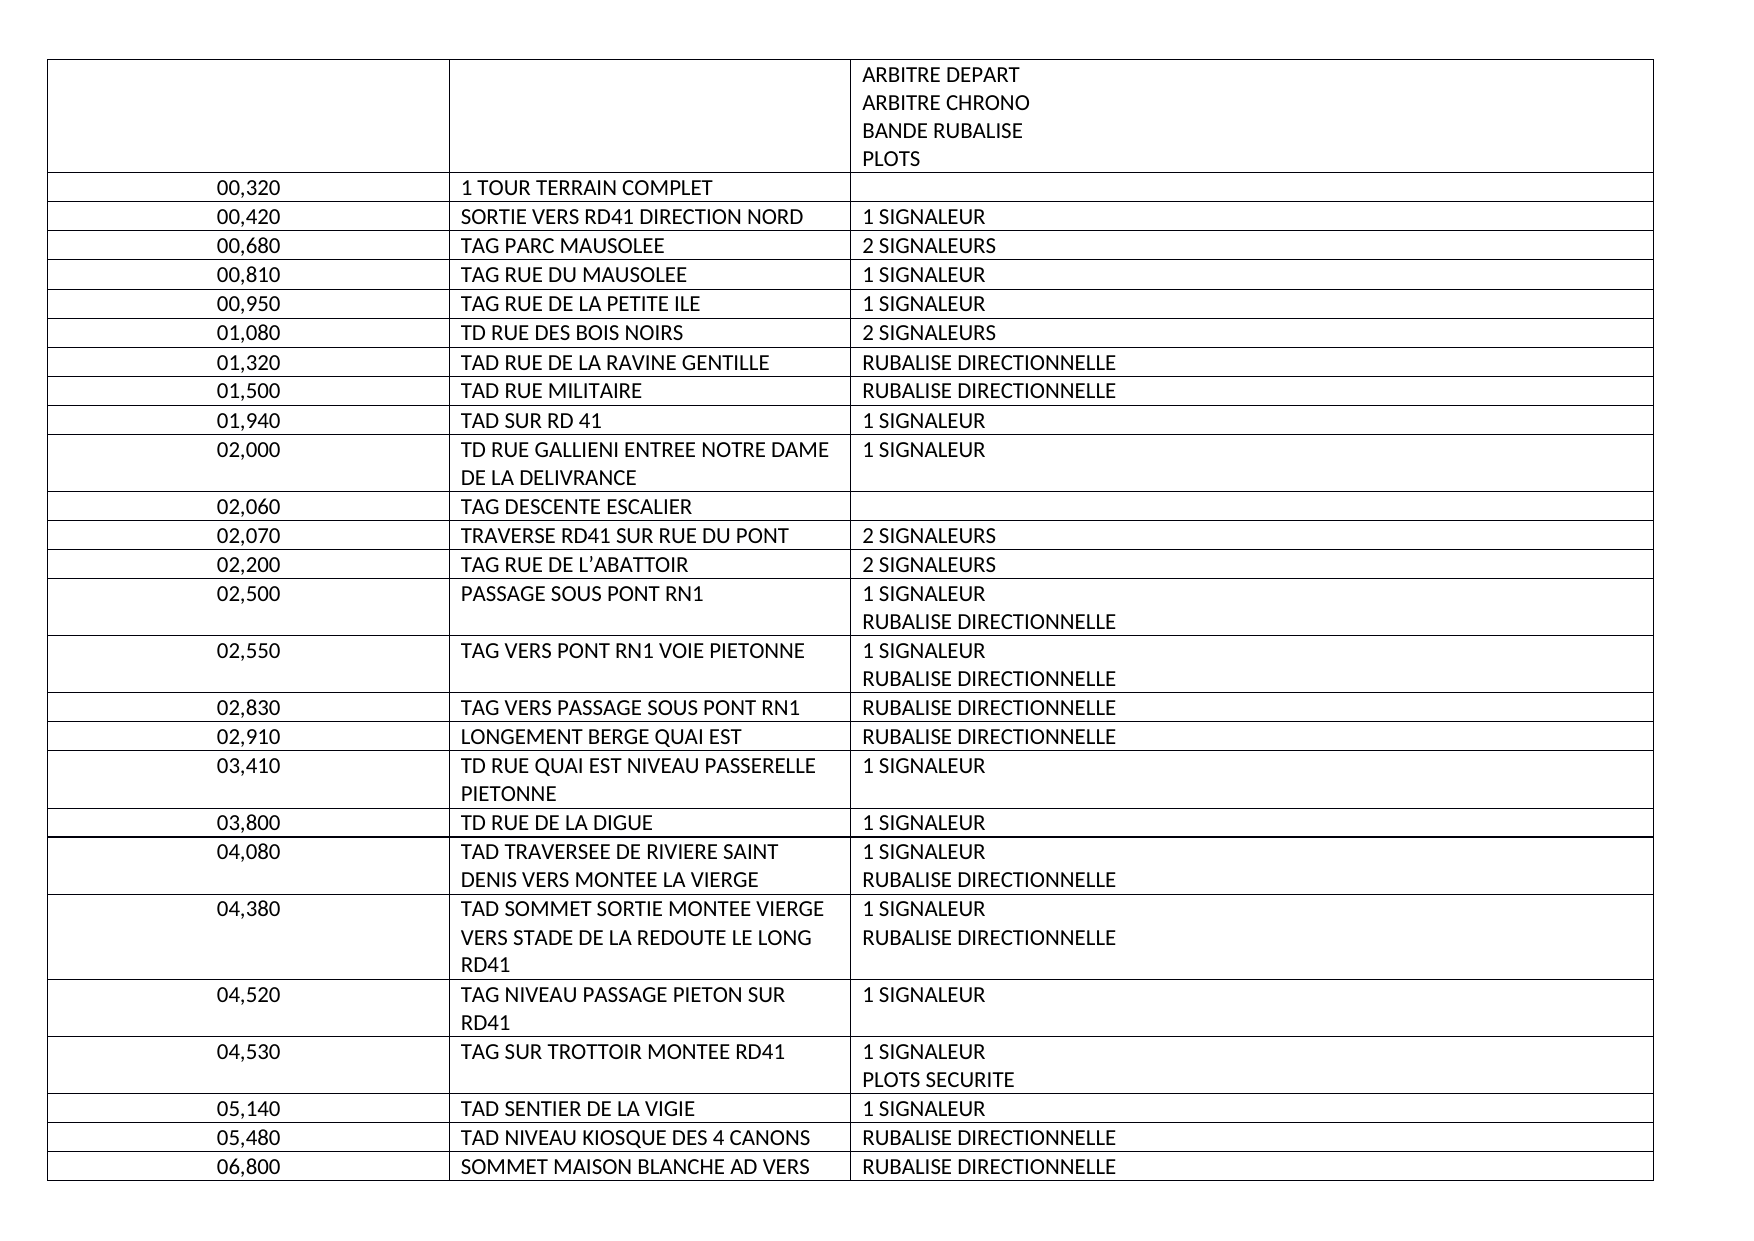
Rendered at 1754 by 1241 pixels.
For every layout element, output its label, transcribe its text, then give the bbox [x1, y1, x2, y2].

table_cell TRAVERSE RD41 SUR RUE DU PONT [450, 521, 850, 549]
table_cell 00,320 [48, 173, 449, 201]
table_cell [851, 173, 1653, 201]
table_cell 04,380 [48, 895, 449, 979]
table_cell 05,480 [48, 1123, 449, 1151]
table_cell 04,080 [48, 838, 449, 893]
table_cell SORTIE VERS RD41 DIRECTION NORD [450, 202, 850, 230]
table_cell 00,420 [48, 202, 449, 230]
table_cell 1 SIGNALEUR RUBALISE DIRECTIONNELLE [851, 895, 1653, 979]
table_cell [851, 492, 1653, 520]
table_cell TAD RUE MILITAIRE [450, 377, 850, 405]
table_cell 05,140 [48, 1094, 449, 1122]
table_cell TAD TRAVERSEE DE RIVIERE SAINT DENIS VERS MONTEE LA VIERGE [450, 838, 850, 893]
table_cell 1 SIGNALEUR RUBALISE DIRECTIONNELLE [851, 838, 1653, 893]
table_cell 1 SIGNALEUR [851, 751, 1653, 807]
table_cell 00,810 [48, 260, 449, 288]
table_cell 1 SIGNALEUR [851, 980, 1653, 1036]
table_cell RUBALISE DIRECTIONNELLE [851, 693, 1653, 721]
table_cell 03,410 [48, 751, 449, 807]
table_cell 04,530 [48, 1037, 449, 1093]
table_cell 01,940 [48, 406, 449, 434]
table_cell 1 SIGNALEUR RUBALISE DIRECTIONNELLE [851, 579, 1653, 635]
table_cell 2 SIGNALEURS [851, 231, 1653, 259]
table_cell TAG RUE DE L’ABATTOIR [450, 550, 850, 578]
table_cell 02,550 [48, 636, 449, 692]
table_cell [48, 60, 449, 172]
table_cell 02,000 [48, 435, 449, 491]
table_cell SOMMET MAISON BLANCHE AD VERS [450, 1152, 850, 1180]
table_cell TAD SUR RD 41 [450, 406, 850, 434]
table_cell ARBITRE DEPART ARBITRE CHRONO BANDE RUBALISE PLOTS [851, 60, 1653, 172]
table_cell RUBALISE DIRECTIONNELLE [851, 348, 1653, 376]
table_cell TAG PARC MAUSOLEE [450, 231, 850, 259]
table_cell TAG DESCENTE ESCALIER [450, 492, 850, 520]
table_cell PASSAGE SOUS PONT RN1 [450, 579, 850, 635]
table_cell 04,520 [48, 980, 449, 1036]
table_cell TD RUE DES BOIS NOIRS [450, 319, 850, 347]
table_cell 1 SIGNALEUR [851, 435, 1653, 491]
table_cell 01,320 [48, 348, 449, 376]
table_cell 2 SIGNALEURS [851, 319, 1653, 347]
table_cell 1 SIGNALEUR [851, 1094, 1653, 1122]
table_cell 1 SIGNALEUR [851, 406, 1653, 434]
table_cell RUBALISE DIRECTIONNELLE [851, 1152, 1653, 1180]
table_cell 02,200 [48, 550, 449, 578]
table_cell TAD RUE DE LA RAVINE GENTILLE [450, 348, 850, 376]
table_cell TAG NIVEAU PASSAGE PIETON SUR RD41 [450, 980, 850, 1036]
table_cell TAG RUE DE LA PETITE ILE [450, 290, 850, 317]
table_cell TD RUE DE LA DIGUE [450, 809, 850, 836]
table_cell RUBALISE DIRECTIONNELLE [851, 1123, 1653, 1151]
table_cell 1 SIGNALEUR [851, 290, 1653, 317]
table_cell TAG RUE DU MAUSOLEE [450, 260, 850, 288]
table_cell TAD SOMMET SORTIE MONTEE VIERGE VERS STADE DE LA REDOUTE LE LONG RD41 [450, 895, 850, 979]
table_cell 1 SIGNALEUR [851, 202, 1653, 230]
table_cell 03,800 [48, 809, 449, 836]
table_cell 06,800 [48, 1152, 449, 1180]
table_cell TAG SUR TROTTOIR MONTEE RD41 [450, 1037, 850, 1093]
table_cell 01,500 [48, 377, 449, 405]
table_cell 02,070 [48, 521, 449, 549]
table_cell 2 SIGNALEURS [851, 521, 1653, 549]
table_cell TAD NIVEAU KIOSQUE DES 4 CANONS [450, 1123, 850, 1151]
table_cell 1 SIGNALEUR RUBALISE DIRECTIONNELLE [851, 636, 1653, 692]
table_cell 02,060 [48, 492, 449, 520]
table_cell TAG VERS PASSAGE SOUS PONT RN1 [450, 693, 850, 721]
table_cell 1 SIGNALEUR PLOTS SECURITE [851, 1037, 1653, 1093]
table_cell 01,080 [48, 319, 449, 347]
table_cell 1 SIGNALEUR [851, 260, 1653, 288]
table_cell TAG VERS PONT RN1 VOIE PIETONNE [450, 636, 850, 692]
table_cell 02,910 [48, 722, 449, 750]
table_cell 00,950 [48, 290, 449, 317]
table_cell TD RUE GALLIENI ENTREE NOTRE DAME DE LA DELIVRANCE [450, 435, 850, 491]
table_cell RUBALISE DIRECTIONNELLE [851, 722, 1653, 750]
table_cell RUBALISE DIRECTIONNELLE [851, 377, 1653, 405]
table_cell 1 SIGNALEUR [851, 809, 1653, 836]
table_cell 2 SIGNALEURS [851, 550, 1653, 578]
table_cell 1 TOUR TERRAIN COMPLET [450, 173, 850, 201]
table_cell TD RUE QUAI EST NIVEAU PASSERELLE PIETONNE [450, 751, 850, 807]
table_cell LONGEMENT BERGE QUAI EST [450, 722, 850, 750]
table_cell 02,830 [48, 693, 449, 721]
table_cell [450, 60, 850, 172]
table_cell TAD SENTIER DE LA VIGIE [450, 1094, 850, 1122]
table_cell 02,500 [48, 579, 449, 635]
table_cell 00,680 [48, 231, 449, 259]
